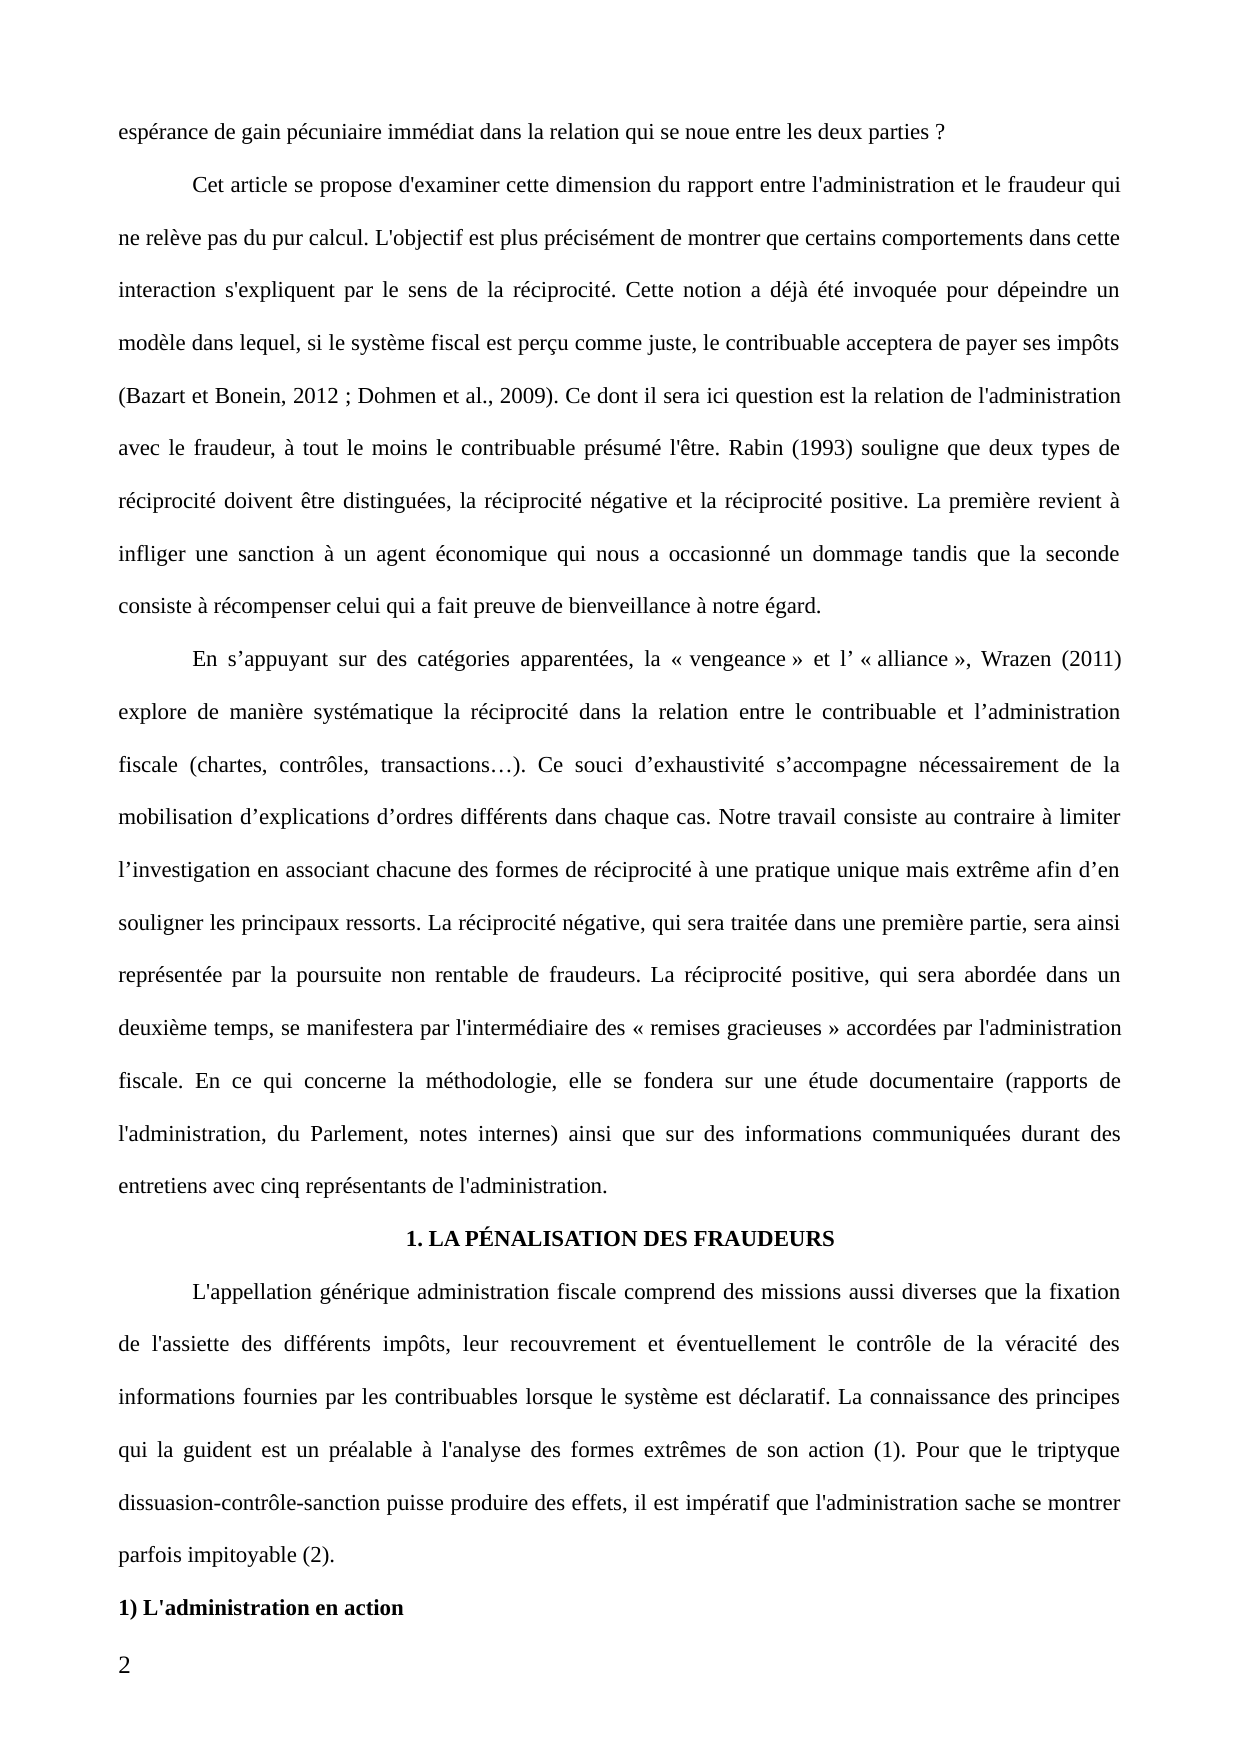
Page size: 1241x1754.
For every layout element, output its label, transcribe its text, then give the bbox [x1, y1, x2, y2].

text Cet article se propose d'examiner cette dimension du rapport entre l'administration et le fraudeur qui ne relève pas du pur calcul. L'objectif est plus précisément de montrer que certains comportements dans cette interaction s'expliquent par le sens de la réciprocité. Cette notion a déjà été invoquée pour dépeindre un modèle dans lequel, si le système fiscal est perçu comme juste, le contribuable acceptera de payer ses impôts (Bazart et Bonein, 2012 ; Dohmen et al., 2009). Ce dont il sera ici question est la relation de l'administration avec le fraudeur, à tout le moins le contribuable présumé l'être. Rabin (1993) souligne que deux types de réciprocité doivent être distinguées, la réciprocité négative et la réciprocité positive. La première revient à infliger une sanction à un agent économique qui nous a occasionné un dommage tandis que la seconde consiste à récompenser celui qui a fait preuve de bienveillance à notre égard. [118, 171, 1122, 619]
text espérance de gain pécuniaire immédiat dans la relation qui se noue entre les deux parties ? [118, 118, 1122, 144]
text 1. LA PÉNALISATION DES FRAUDEURS [118, 1225, 1122, 1251]
text 1) L'administration en action [118, 1594, 1122, 1620]
text En s’appuyant sur des catégories apparentées, la « vengeance » et l’ « alliance », Wrazen (2011) explore de manière systématique la réciprocité dans la relation entre le contribuable et l’administration fiscale (chartes, contrôles, transactions…). Ce souci d’exhaustivité s’accompagne nécessairement de la mobilisation d’explications d’ordres différents dans chaque cas. Notre travail consiste au contraire à limiter l’investigation en associant chacune des formes de réciprocité à une pratique unique mais extrême afin d’en souligner les principaux ressorts. La réciprocité négative, qui sera traitée dans une première partie, sera ainsi représentée par la poursuite non rentable de fraudeurs. La réciprocité positive, qui sera abordée dans un deuxième temps, se manifestera par l'intermédiaire des « remises gracieuses » accordées par l'administration fiscale. En ce qui concerne la méthodologie, elle se fondera sur une étude documentaire (rapports de l'administration, du Parlement, notes internes) ainsi que sur des informations communiquées durant des entretiens avec cinq représentants de l'administration. [118, 645, 1122, 1199]
text L'appellation générique administration fiscale comprend des missions aussi diverses que la fixation de l'assiette des différents impôts, leur recouvrement et éventuellement le contrôle de la véracité des informations fournies par les contribuables lorsque le système est déclaratif. La connaissance des principes qui la guident est un préalable à l'analyse des formes extrêmes de son action (1). Pour que le triptyque dissuasion-contrôle-sanction puisse produire des effets, il est impératif que l'administration sache se montrer parfois impitoyable (2). [118, 1278, 1122, 1568]
